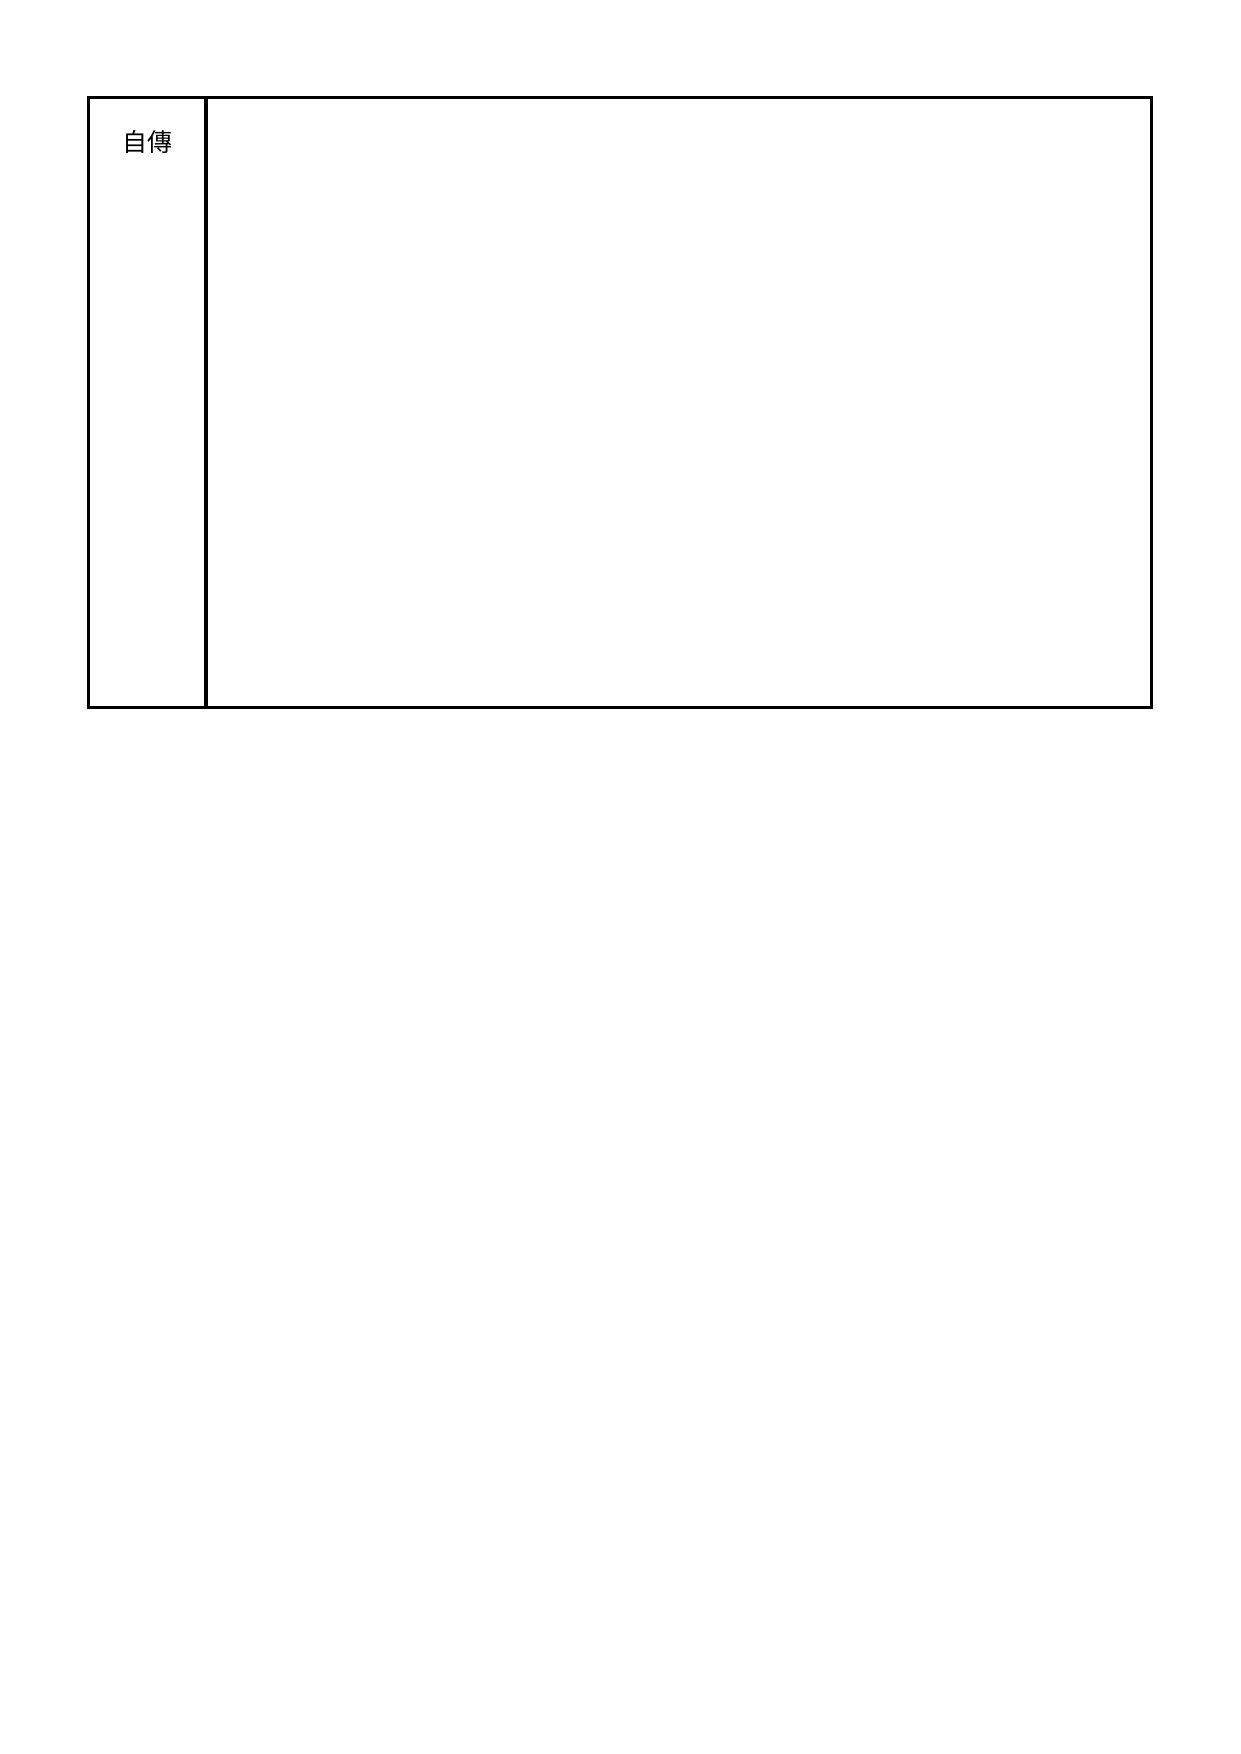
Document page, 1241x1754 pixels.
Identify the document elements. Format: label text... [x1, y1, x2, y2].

table_cell 自傳 [90, 99, 204, 706]
table_cell [208, 99, 1150, 706]
